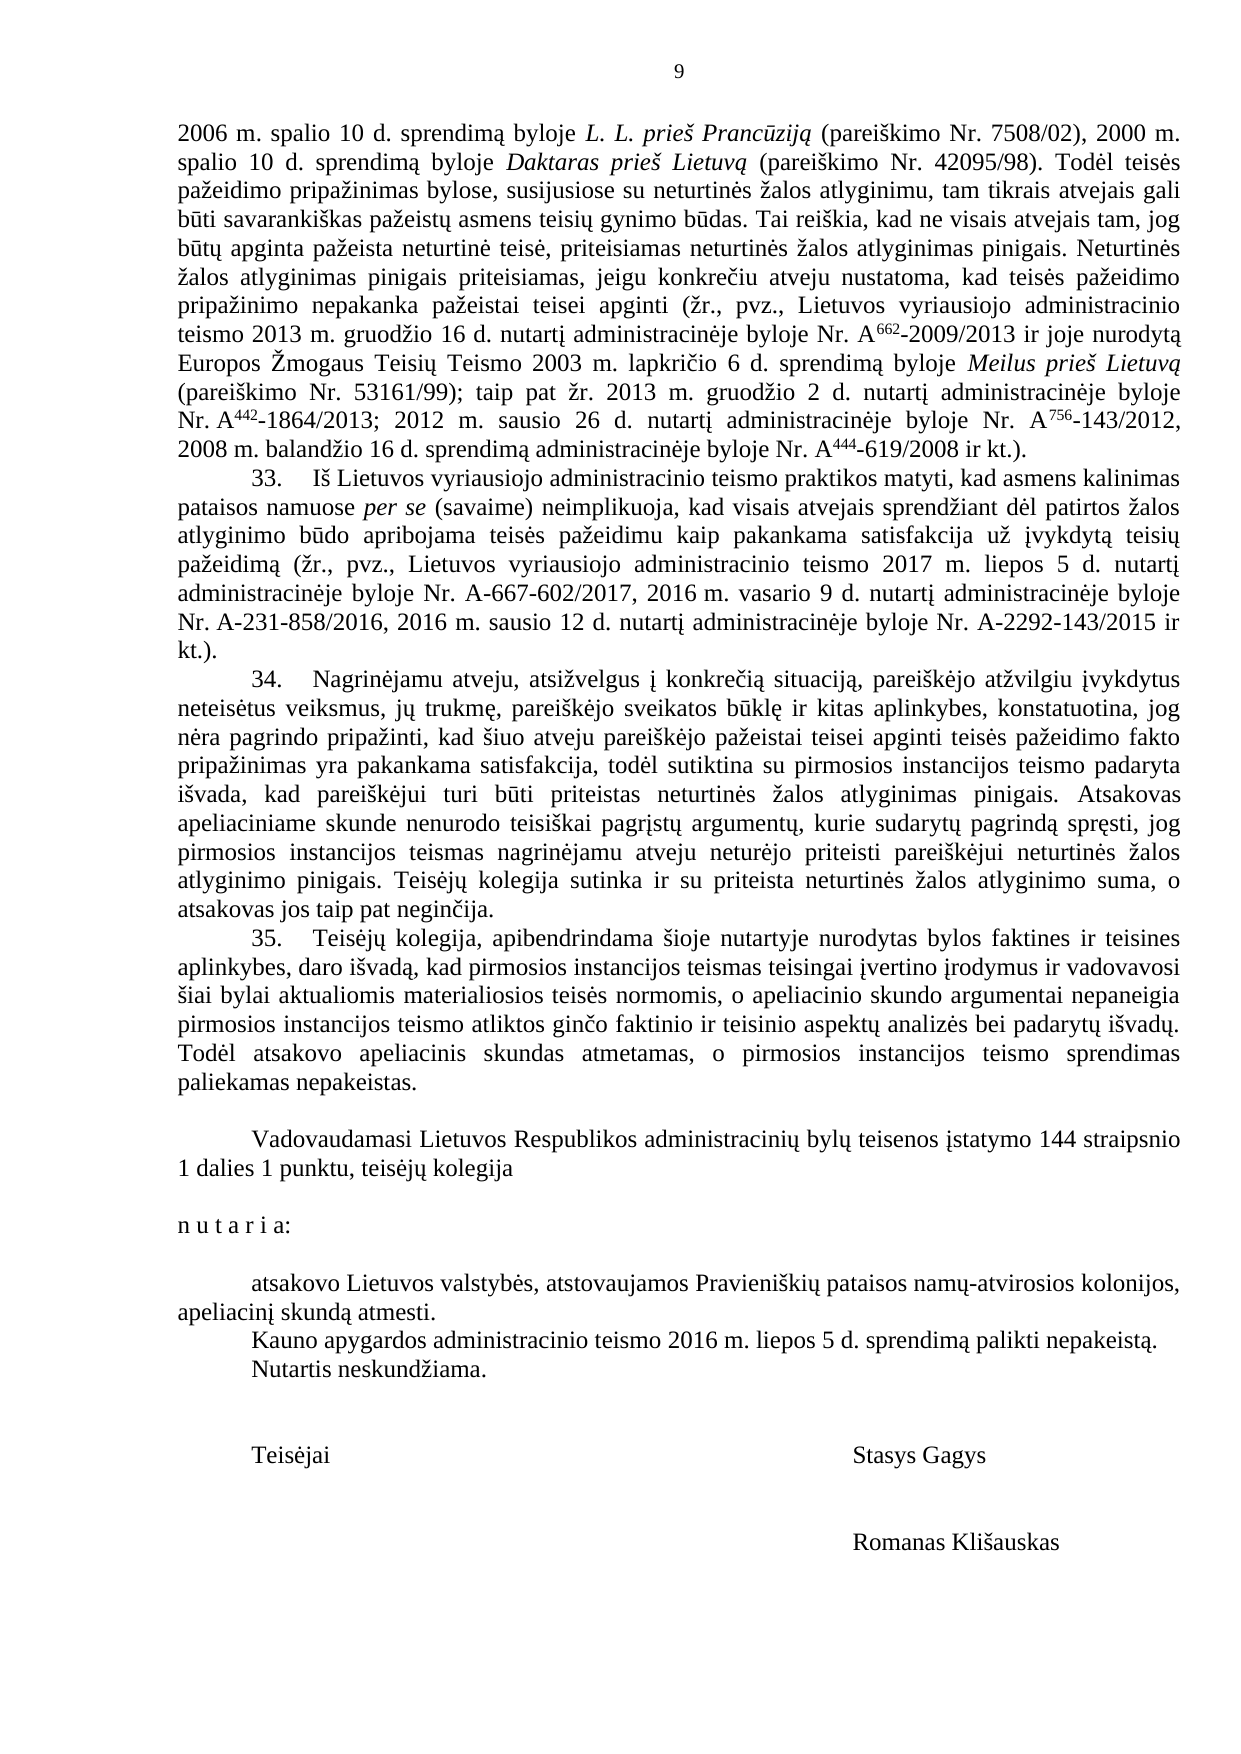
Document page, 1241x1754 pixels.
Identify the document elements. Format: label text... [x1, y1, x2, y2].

text Romanas Klišauskas [717, 1527, 1181, 1556]
text n u t a r i a: [177, 1211, 1181, 1239]
text Nutartis neskundžiama. [177, 1354, 1181, 1383]
text 2006 m. spalio 10 d. sprendimą byloje L. L. prieš Prancūziją (pareiškimo Nr. 7508/02), 2000 m. spalio 10 d. sprendimą byloje Daktaras prieš Lietuvą (pareiškimo Nr. 42095/98). Todėl teisės pažeidimo pripažinimas bylose, susijusiose su neturtinės žalos atlyginimu, tam tikrais atvejais gali būti savarankiškas pažeistų asmens teisių gynimo būdas. Tai reiškia, kad ne visais atvejais tam, jog būtų apginta pažeista neturtinė teisė, priteisiamas neturtinės žalos atlyginimas pinigais. Neturtinės žalos atlyginimas pinigais priteisiamas, jeigu konkrečiu atveju nustatoma, kad teisės pažeidimo pripažinimo nepakanka pažeistai teisei apginti (žr., pvz., Lietuvos vyriausiojo administracinio teismo 2013 m. gruodžio 16 d. nutartį administracinėje byloje Nr. A662-2009/2013 ir joje nurodytą Europos Žmogaus Teisių Teismo 2003 m. lapkričio 6 d. sprendimą byloje Meilus prieš Lietuvą (pareiškimo Nr. 53161/99); taip pat žr. 2013 m. gruodžio 2 d. nutartį administracinėje byloje Nr. A442-1864/2013; 2012 m. sausio 26 d. nutartį administracinėje byloje Nr. A756-143/2012, 2008 m. balandžio 16 d. sprendimą administracinėje byloje Nr. A444-619/2008 ir kt.). [177, 118, 1181, 463]
text 34. Nagrinėjamu atveju, atsižvelgus į konkrečią situaciją, pareiškėjo atžvilgiu įvykdytus neteisėtus veiksmus, jų trukmę, pareiškėjo sveikatos būklę ir kitas aplinkybes, konstatuotina, jog nėra pagrindo pripažinti, kad šiuo atveju pareiškėjo pažeistai teisei apginti teisės pažeidimo fakto pripažinimas yra pakankama satisfakcija, todėl sutiktina su pirmosios instancijos teismo padaryta išvada, kad pareiškėjui turi būti priteistas neturtinės žalos atlyginimas pinigais. Atsakovas apeliaciniame skunde nenurodo teisiškai pagrįstų argumentų, kurie sudarytų pagrindą spręsti, jog pirmosios instancijos teismas nagrinėjamu atveju neturėjo priteisti pareiškėjui neturtinės žalos atlyginimo pinigais. Teisėjų kolegija sutinka ir su priteista neturtinės žalos atlyginimo suma, o atsakovas jos taip pat neginčija. [177, 664, 1181, 923]
text Teisėjai Stasys Gagys [177, 1441, 1181, 1469]
text Kauno apygardos administracinio teismo 2016 m. liepos 5 d. sprendimą palikti nepakeistą. [177, 1326, 1181, 1354]
text atsakovo Lietuvos valstybės, atstovaujamos Pravieniškių pataisos namų-atvirosios kolonijos, apeliacinį skundą atmesti. [177, 1268, 1181, 1326]
text Vadovaudamasi Lietuvos Respublikos administracinių bylų teisenos įstatymo 144 straipsnio 1 dalies 1 punktu, teisėjų kolegija [177, 1124, 1181, 1182]
text 35. Teisėjų kolegija, apibendrindama šioje nutartyje nurodytas bylos faktines ir teisines aplinkybes, daro išvadą, kad pirmosios instancijos teismas teisingai įvertino įrodymus ir vadovavosi šiai bylai aktualiomis materialiosios teisės normomis, o apeliacinio skundo argumentai nepaneigia pirmosios instancijos teismo atliktos ginčo faktinio ir teisinio aspektų analizės bei padarytų išvadų. Todėl atsakovo apeliacinis skundas atmetamas, o pirmosios instancijos teismo sprendimas paliekamas nepakeistas. [177, 923, 1181, 1096]
text 33. Iš Lietuvos vyriausiojo administracinio teismo praktikos matyti, kad asmens kalinimas pataisos namuose per se (savaime) neimplikuoja, kad visais atvejais sprendžiant dėl patirtos žalos atlyginimo būdo apribojama teisės pažeidimu kaip pakankama satisfakcija už įvykdytą teisių pažeidimą (žr., pvz., Lietuvos vyriausiojo administracinio teismo 2017 m. liepos 5 d. nutartį administracinėje byloje Nr. A-667-602/2017, 2016 m. vasario 9 d. nutartį administracinėje byloje Nr. A-231-858/2016, 2016 m. sausio 12 d. nutartį administracinėje byloje Nr. A-2292-143/2015 ir kt.). [177, 463, 1181, 664]
